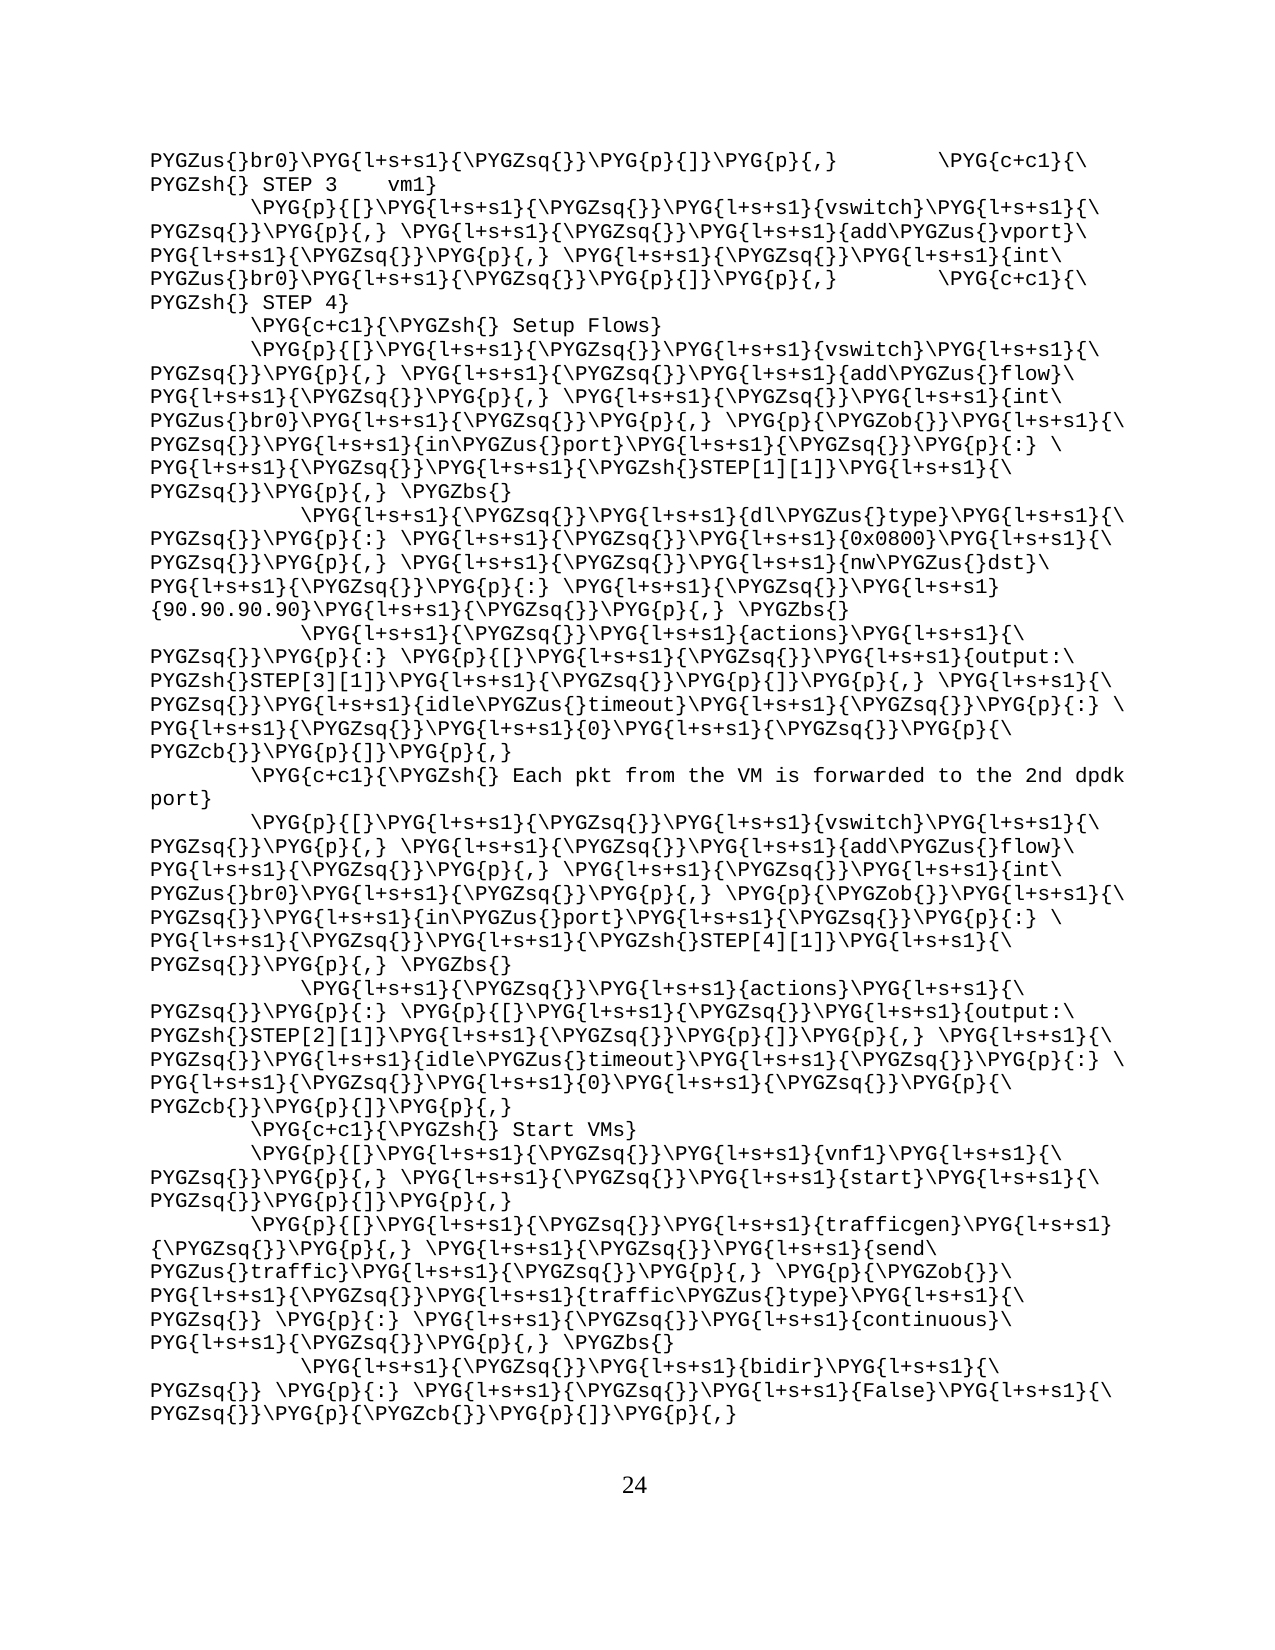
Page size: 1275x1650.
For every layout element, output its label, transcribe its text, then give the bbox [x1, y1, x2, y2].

text \PYG{p}{[}\PYG{l+s+s1}{\PYGZsq{}}\PYG{l+s+s1}{vnf1}\PYG{l+s+s1}{\PYGZsq{}}\PYG{p}{,} \PYG{l+s+s1}{\PYGZsq{}}\PYG{l+s+s1}{start}\PYG{l+s+s1}{\PYGZsq{}}\PYG{p}{]}\PYG{p}{,} [150, 1143, 1125, 1214]
text \PYG{p}{[}\PYG{l+s+s1}{\PYGZsq{}}\PYG{l+s+s1}{trafficgen}\PYG{l+s+s1}{\PYGZsq{}}\PYG{p}{,} \PYG{l+s+s1}{\PYGZsq{}}\PYG{l+s+s1}{send\PYGZus{}traffic}\PYG{l+s+s1}{\PYGZsq{}}\PYG{p}{,} \PYG{p}{\PYGZob{}}\PYG{l+s+s1}{\PYGZsq{}}\PYG{l+s+s1}{traffic\PYGZus{}type}\PYG{l+s+s1}{\PYGZsq{}} \PYG{p}{:} \PYG{l+s+s1}{\PYGZsq{}}\PYG{l+s+s1}{continuous}\PYG{l+s+s1}{\PYGZsq{}}\PYG{p}{,} \PYGZbs{} [150, 1214, 1125, 1356]
text \PYG{l+s+s1}{\PYGZsq{}}\PYG{l+s+s1}{actions}\PYG{l+s+s1}{\PYGZsq{}}\PYG{p}{:} \PYG{p}{[}\PYG{l+s+s1}{\PYGZsq{}}\PYG{l+s+s1}{output:\PYGZsh{}STEP[3][1]}\PYG{l+s+s1}{\PYGZsq{}}\PYG{p}{]}\PYG{p}{,} \PYG{l+s+s1}{\PYGZsq{}}\PYG{l+s+s1}{idle\PYGZus{}timeout}\PYG{l+s+s1}{\PYGZsq{}}\PYG{p}{:} \PYG{l+s+s1}{\PYGZsq{}}\PYG{l+s+s1}{0}\PYG{l+s+s1}{\PYGZsq{}}\PYG{p}{\PYGZcb{}}\PYG{p}{]}\PYG{p}{,} [150, 623, 1125, 765]
text \PYG{l+s+s1}{\PYGZsq{}}\PYG{l+s+s1}{dl\PYGZus{}type}\PYG{l+s+s1}{\PYGZsq{}}\PYG{p}{:} \PYG{l+s+s1}{\PYGZsq{}}\PYG{l+s+s1}{0x0800}\PYG{l+s+s1}{\PYGZsq{}}\PYG{p}{,} \PYG{l+s+s1}{\PYGZsq{}}\PYG{l+s+s1}{nw\PYGZus{}dst}\PYG{l+s+s1}{\PYGZsq{}}\PYG{p}{:} \PYG{l+s+s1}{\PYGZsq{}}\PYG{l+s+s1}{90.90.90.90}\PYG{l+s+s1}{\PYGZsq{}}\PYG{p}{,} \PYGZbs{} [150, 505, 1125, 623]
text \PYG{p}{[}\PYG{l+s+s1}{\PYGZsq{}}\PYG{l+s+s1}{vswitch}\PYG{l+s+s1}{\PYGZsq{}}\PYG{p}{,} \PYG{l+s+s1}{\PYGZsq{}}\PYG{l+s+s1}{add\PYGZus{}flow}\PYG{l+s+s1}{\PYGZsq{}}\PYG{p}{,} \PYG{l+s+s1}{\PYGZsq{}}\PYG{l+s+s1}{int\PYGZus{}br0}\PYG{l+s+s1}{\PYGZsq{}}\PYG{p}{,} \PYG{p}{\PYGZob{}}\PYG{l+s+s1}{\PYGZsq{}}\PYG{l+s+s1}{in\PYGZus{}port}\PYG{l+s+s1}{\PYGZsq{}}\PYG{p}{:} \PYG{l+s+s1}{\PYGZsq{}}\PYG{l+s+s1}{\PYGZsh{}STEP[1][1]}\PYG{l+s+s1}{\PYGZsq{}}\PYG{p}{,} \PYGZbs{} [150, 339, 1125, 505]
text \PYG{c+c1}{\PYGZsh{} Each pkt from the VM is forwarded to the 2nd dpdk port} [150, 765, 1125, 812]
text \PYG{p}{[}\PYG{l+s+s1}{\PYGZsq{}}\PYG{l+s+s1}{vswitch}\PYG{l+s+s1}{\PYGZsq{}}\PYG{p}{,} \PYG{l+s+s1}{\PYGZsq{}}\PYG{l+s+s1}{add\PYGZus{}vport}\PYG{l+s+s1}{\PYGZsq{}}\PYG{p}{,} \PYG{l+s+s1}{\PYGZsq{}}\PYG{l+s+s1}{int\PYGZus{}br0}\PYG{l+s+s1}{\PYGZsq{}}\PYG{p}{]}\PYG{p}{,} \PYG{c+c1}{\PYGZsh{} STEP 4} [150, 197, 1125, 316]
text \PYG{p}{[}\PYG{l+s+s1}{\PYGZsq{}}\PYG{l+s+s1}{vswitch}\PYG{l+s+s1}{\PYGZsq{}}\PYG{p}{,} \PYG{l+s+s1}{\PYGZsq{}}\PYG{l+s+s1}{add\PYGZus{}flow}\PYG{l+s+s1}{\PYGZsq{}}\PYG{p}{,} \PYG{l+s+s1}{\PYGZsq{}}\PYG{l+s+s1}{int\PYGZus{}br0}\PYG{l+s+s1}{\PYGZsq{}}\PYG{p}{,} \PYG{p}{\PYGZob{}}\PYG{l+s+s1}{\PYGZsq{}}\PYG{l+s+s1}{in\PYGZus{}port}\PYG{l+s+s1}{\PYGZsq{}}\PYG{p}{:} \PYG{l+s+s1}{\PYGZsq{}}\PYG{l+s+s1}{\PYGZsh{}STEP[4][1]}\PYG{l+s+s1}{\PYGZsq{}}\PYG{p}{,} \PYGZbs{} [150, 812, 1125, 978]
text \PYG{c+c1}{\PYGZsh{} Setup Flows} [150, 316, 1125, 339]
text PYGZus{}br0}\PYG{l+s+s1}{\PYGZsq{}}\PYG{p}{]}\PYG{p}{,} \PYG{c+c1}{\PYGZsh{} STEP 3 vm1} [150, 150, 1125, 197]
text \PYG{l+s+s1}{\PYGZsq{}}\PYG{l+s+s1}{bidir}\PYG{l+s+s1}{\PYGZsq{}} \PYG{p}{:} \PYG{l+s+s1}{\PYGZsq{}}\PYG{l+s+s1}{False}\PYG{l+s+s1}{\PYGZsq{}}\PYG{p}{\PYGZcb{}}\PYG{p}{]}\PYG{p}{,} [150, 1356, 1125, 1427]
text \PYG{c+c1}{\PYGZsh{} Start VMs} [150, 1119, 1125, 1143]
text \PYG{l+s+s1}{\PYGZsq{}}\PYG{l+s+s1}{actions}\PYG{l+s+s1}{\PYGZsq{}}\PYG{p}{:} \PYG{p}{[}\PYG{l+s+s1}{\PYGZsq{}}\PYG{l+s+s1}{output:\PYGZsh{}STEP[2][1]}\PYG{l+s+s1}{\PYGZsq{}}\PYG{p}{]}\PYG{p}{,} \PYG{l+s+s1}{\PYGZsq{}}\PYG{l+s+s1}{idle\PYGZus{}timeout}\PYG{l+s+s1}{\PYGZsq{}}\PYG{p}{:} \PYG{l+s+s1}{\PYGZsq{}}\PYG{l+s+s1}{0}\PYG{l+s+s1}{\PYGZsq{}}\PYG{p}{\PYGZcb{}}\PYG{p}{]}\PYG{p}{,} [150, 978, 1125, 1119]
